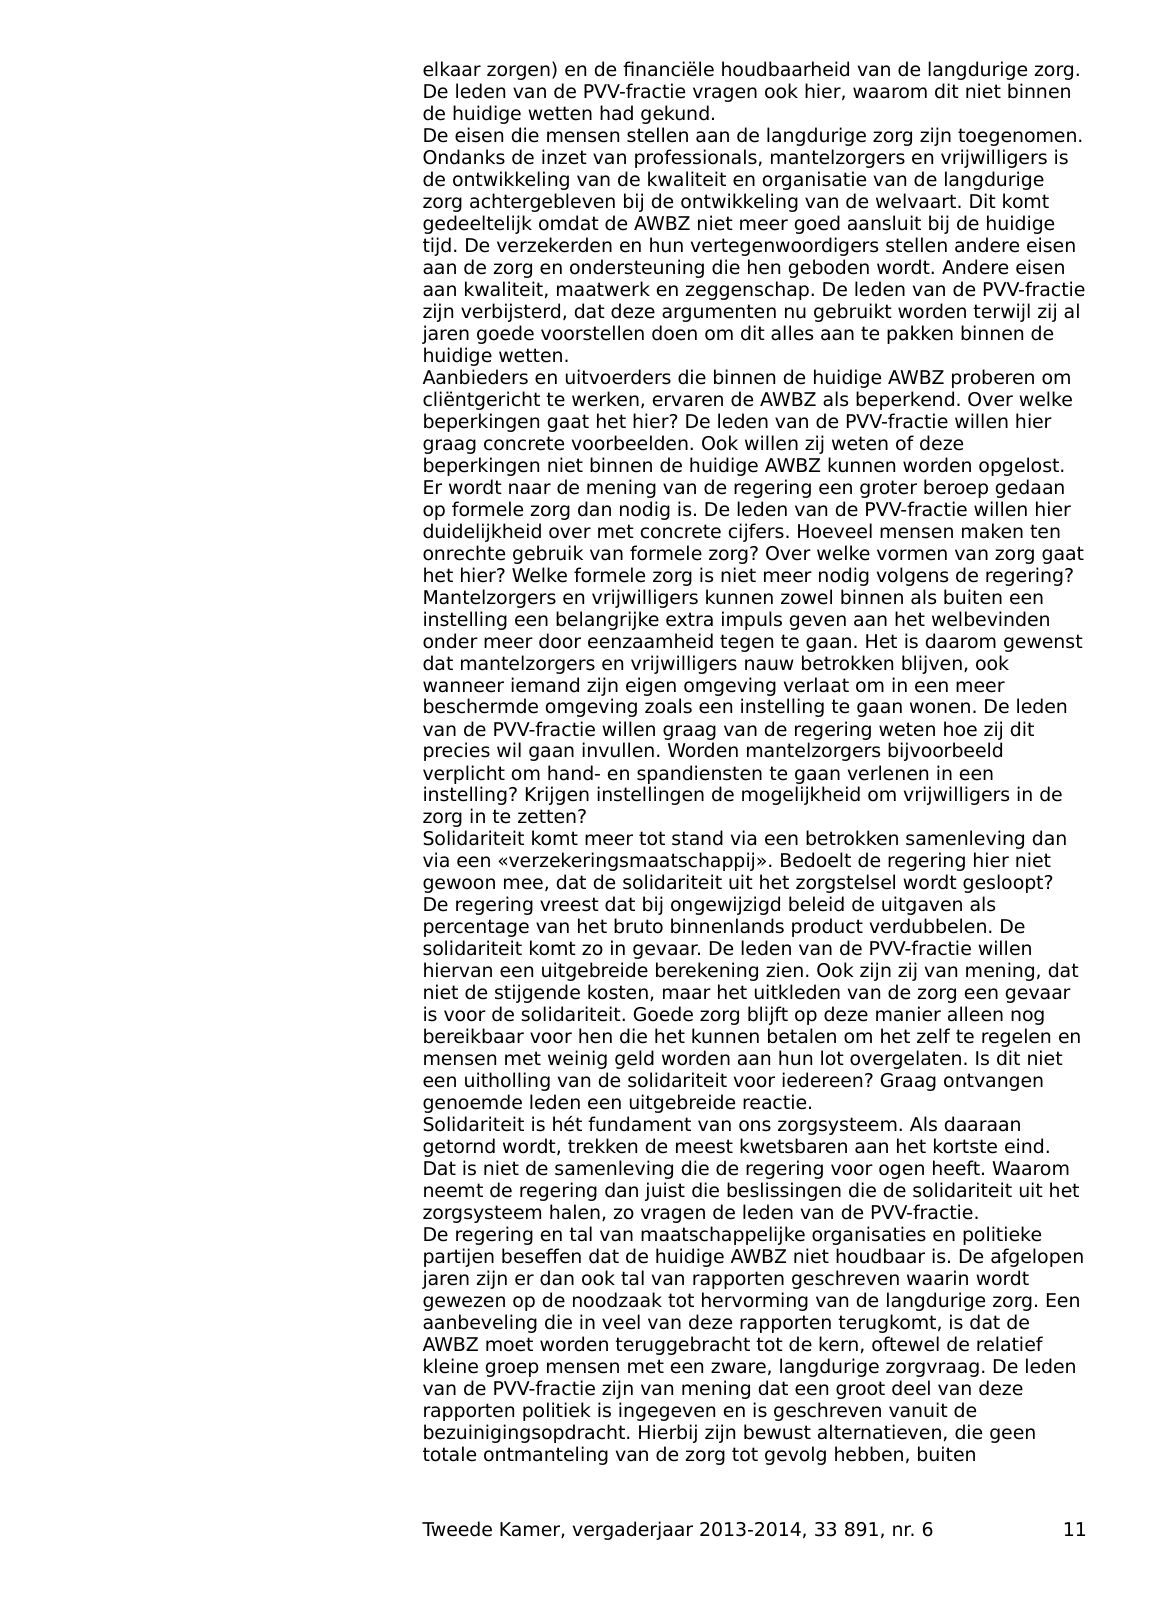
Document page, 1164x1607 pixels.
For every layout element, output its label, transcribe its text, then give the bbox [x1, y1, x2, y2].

text De eisen die mensen stellen aan de langdurige zorg zijn toegenomen. Ondanks de inzet van professionals, mantelzorgers en vrijwilligers is de ontwikkeling van de kwaliteit en organisatie van de langdurige zorg achtergebleven bij de ontwikkeling van de welvaart. Dit komt gedeeltelijk omdat de AWBZ niet meer goed aansluit bij de huidige tijd. De verzekerden en hun vertegenwoordigers stellen andere eisen aan de zorg en ondersteuning die hen geboden wordt. Andere eisen aan kwaliteit, maatwerk en zeggenschap. De leden van de PVV-fractie zijn verbijsterd, dat deze argumenten nu gebruikt worden terwijl zij al jaren goede voorstellen doen om dit alles aan te pakken binnen de huidige wetten. [422, 125, 1087, 367]
text De regering vreest dat bij ongewijzigd beleid de uitgaven als percentage van het bruto binnenlands product verdubbelen. De solidariteit komt zo in gevaar. De leden van de PVV-fractie willen hiervan een uitgebreide berekening zien. Ook zijn zij van mening, dat niet de stijgende kosten, maar het uitkleden van de zorg een gevaar is voor de solidariteit. Goede zorg blijft op deze manier alleen nog bereikbaar voor hen die het kunnen betalen om het zelf te regelen en mensen met weinig geld worden aan hun lot overgelaten. Is dit niet een uitholling van de solidariteit voor iedereen? Graag ontvangen genoemde leden een uitgebreide reactie. [422, 894, 1087, 1114]
text Aanbieders en uitvoerders die binnen de huidige AWBZ proberen om cliëntgericht te werken, ervaren de AWBZ als beperkend. Over welke beperkingen gaat het hier? De leden van de PVV-fractie willen hier graag concrete voorbeelden. Ook willen zij weten of deze beperkingen niet binnen de huidige AWBZ kunnen worden opgelost. [422, 367, 1087, 477]
text Solidariteit is hét fundament van ons zorgsysteem. Als daaraan getornd wordt, trekken de meest kwetsbaren aan het kortste eind. Dat is niet de samenleving die de regering voor ogen heeft. Waarom neemt de regering dan juist die beslissingen die de solidariteit uit het zorgsysteem halen, zo vragen de leden van de PVV-fractie. [422, 1114, 1087, 1224]
text De regering en tal van maatschappelijke organisaties en politieke partijen beseffen dat de huidige AWBZ niet houdbaar is. De afgelopen jaren zijn er dan ook tal van rapporten geschreven waarin wordt gewezen op de noodzaak tot hervorming van de langdurige zorg. Een aanbeveling die in veel van deze rapporten terugkomt, is dat de AWBZ moet worden teruggebracht tot de kern, oftewel de relatief kleine groep mensen met een zware, langdurige zorgvraag. De leden van de PVV-fractie zijn van mening dat een groot deel van deze rapporten politiek is ingegeven en is geschreven vanuit de bezuinigingsopdracht. Hierbij zijn bewust alternatieven, die geen totale ontmanteling van de zorg tot gevolg hebben, buiten [422, 1224, 1087, 1466]
text Mantelzorgers en vrijwilligers kunnen zowel binnen als buiten een instelling een belangrijke extra impuls geven aan het welbevinden onder meer door eenzaamheid tegen te gaan. Het is daarom gewenst dat mantelzorgers en vrijwilligers nauw betrokken blijven, ook wanneer iemand zijn eigen omgeving verlaat om in een meer beschermde omgeving zoals een instelling te gaan wonen. De leden van de PVV-fractie willen graag van de regering weten hoe zij dit precies wil gaan invullen. Worden mantelzorgers bijvoorbeeld verplicht om hand- en spandiensten te gaan verlenen in een instelling? Krijgen instellingen de mogelijkheid om vrijwilligers in de zorg in te zetten? [422, 587, 1087, 828]
text elkaar zorgen) en de financiële houdbaarheid van de langdurige zorg. De leden van de PVV-fractie vragen ook hier, waarom dit niet binnen de huidige wetten had gekund. [422, 59, 1087, 125]
text Er wordt naar de mening van de regering een groter beroep gedaan op formele zorg dan nodig is. De leden van de PVV-fractie willen hier duidelijkheid over met concrete cijfers. Hoeveel mensen maken ten onrechte gebruik van formele zorg? Over welke vormen van zorg gaat het hier? Welke formele zorg is niet meer nodig volgens de regering? [422, 477, 1087, 587]
text Solidariteit komt meer tot stand via een betrokken samenleving dan via een «verzekeringsmaatschappij». Bedoelt de regering hier niet gewoon mee, dat de solidariteit uit het zorgstelsel wordt gesloopt? [422, 828, 1087, 894]
